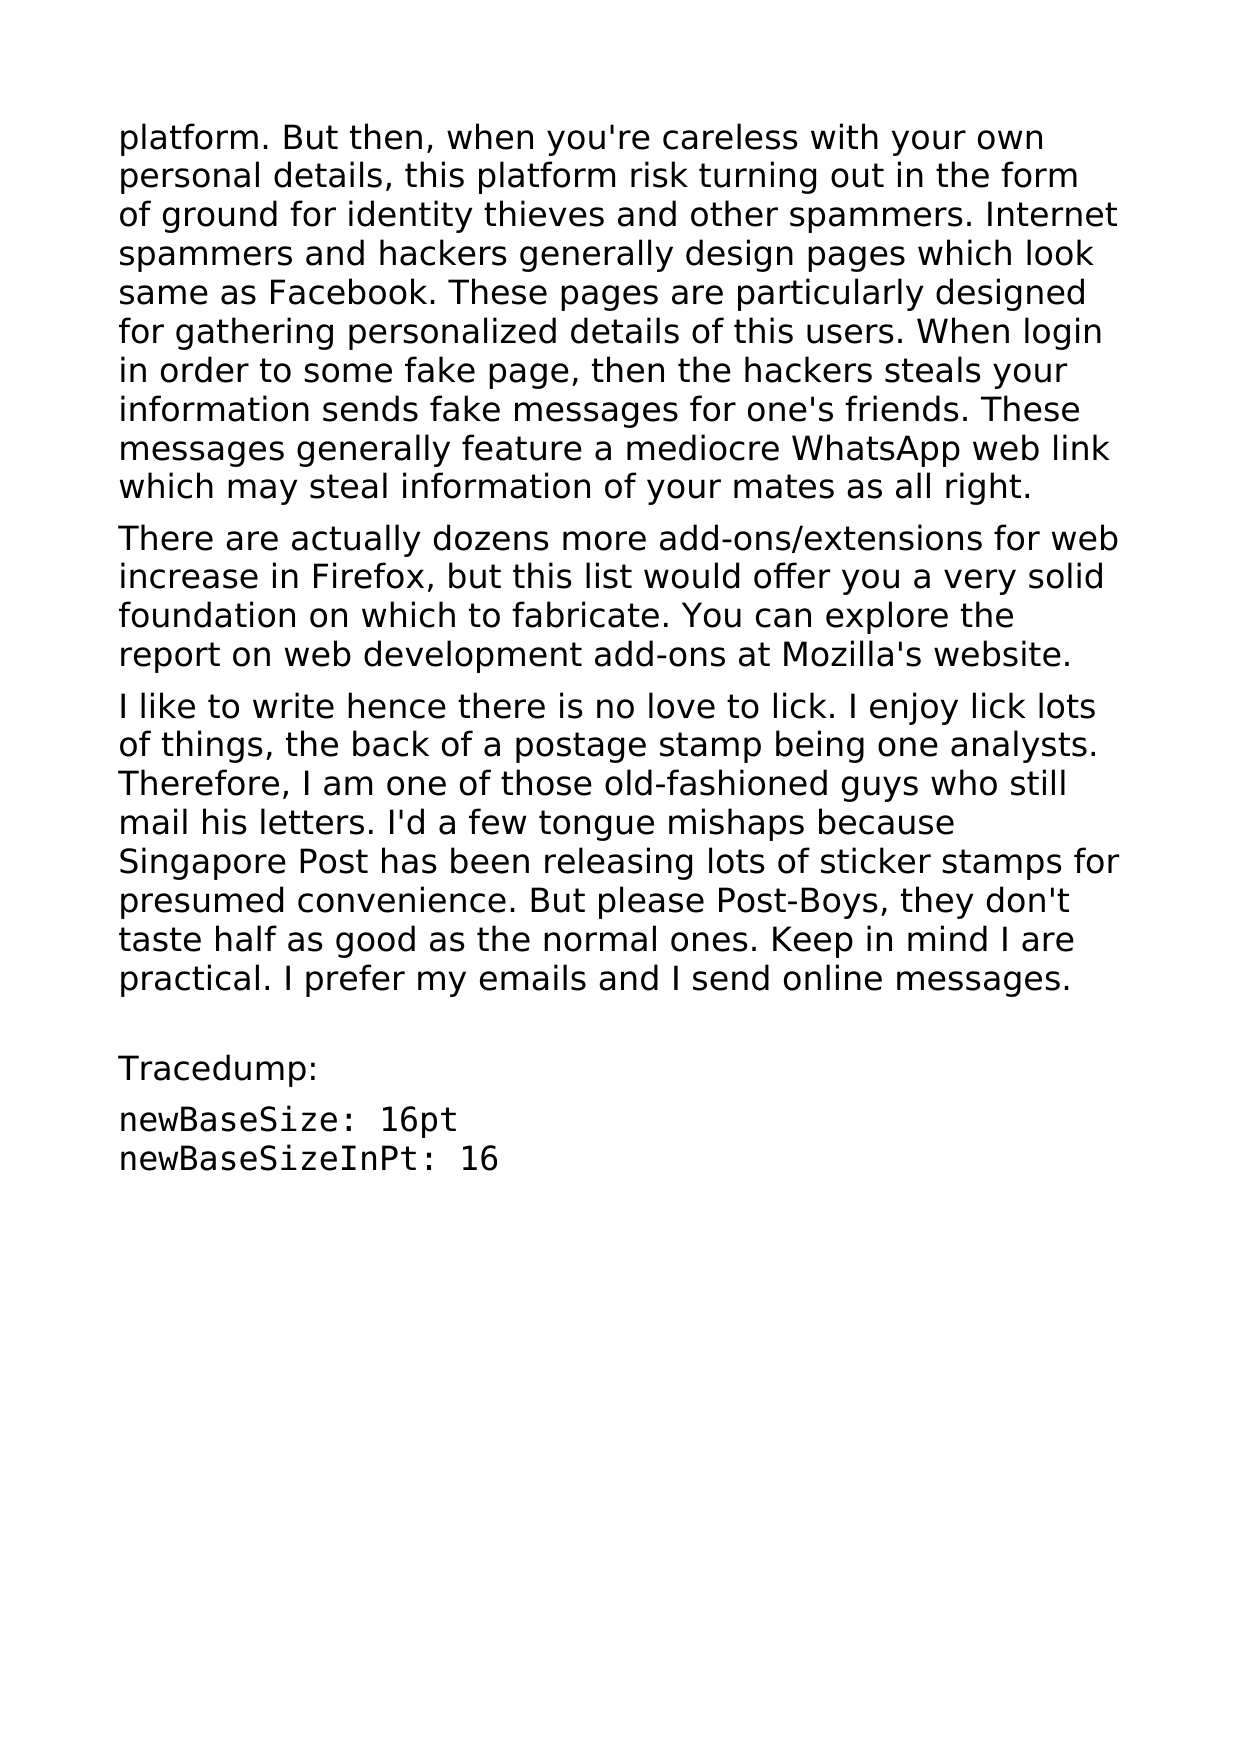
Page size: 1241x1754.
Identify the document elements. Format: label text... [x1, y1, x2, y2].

text There are actually dozens more add-ons/extensions for web increase in Firefox, but this list would offer you a very solid foundation on which to fabricate. You can explore the report on web development add-ons at Mozilla's website. [118, 519, 1122, 674]
text newBaseSize: 16pt newBaseSizeInPt: 16 [118, 1101, 1122, 1178]
text Tracedump: [118, 1010, 1122, 1088]
text platform. But then, when you're careless with your own personal details, this platform risk turning out in the form of ground for identity thieves and other spammers. Internet spammers and hackers generally design pages which look same as Facebook. These pages are particularly designed for gathering personalized details of this users. When login in order to some fake page, then the hackers steals your information sends fake messages for one's friends. These messages generally feature a mediocre WhatsApp web link which may steal information of your mates as all right. [118, 118, 1122, 507]
text I like to write hence there is no love to lick. I enjoy lick lots of things, the back of a postage stamp being one analysts. Therefore, I am one of those old-fashioned guys who still mail his letters. I'd a few tongue mishaps because Singapore Post has been releasing lots of sticker stamps for presumed convenience. But please Post-Boys, they don't taste half as good as the normal ones. Keep in mind I are practical. I prefer my emails and I send online messages. [118, 687, 1122, 998]
